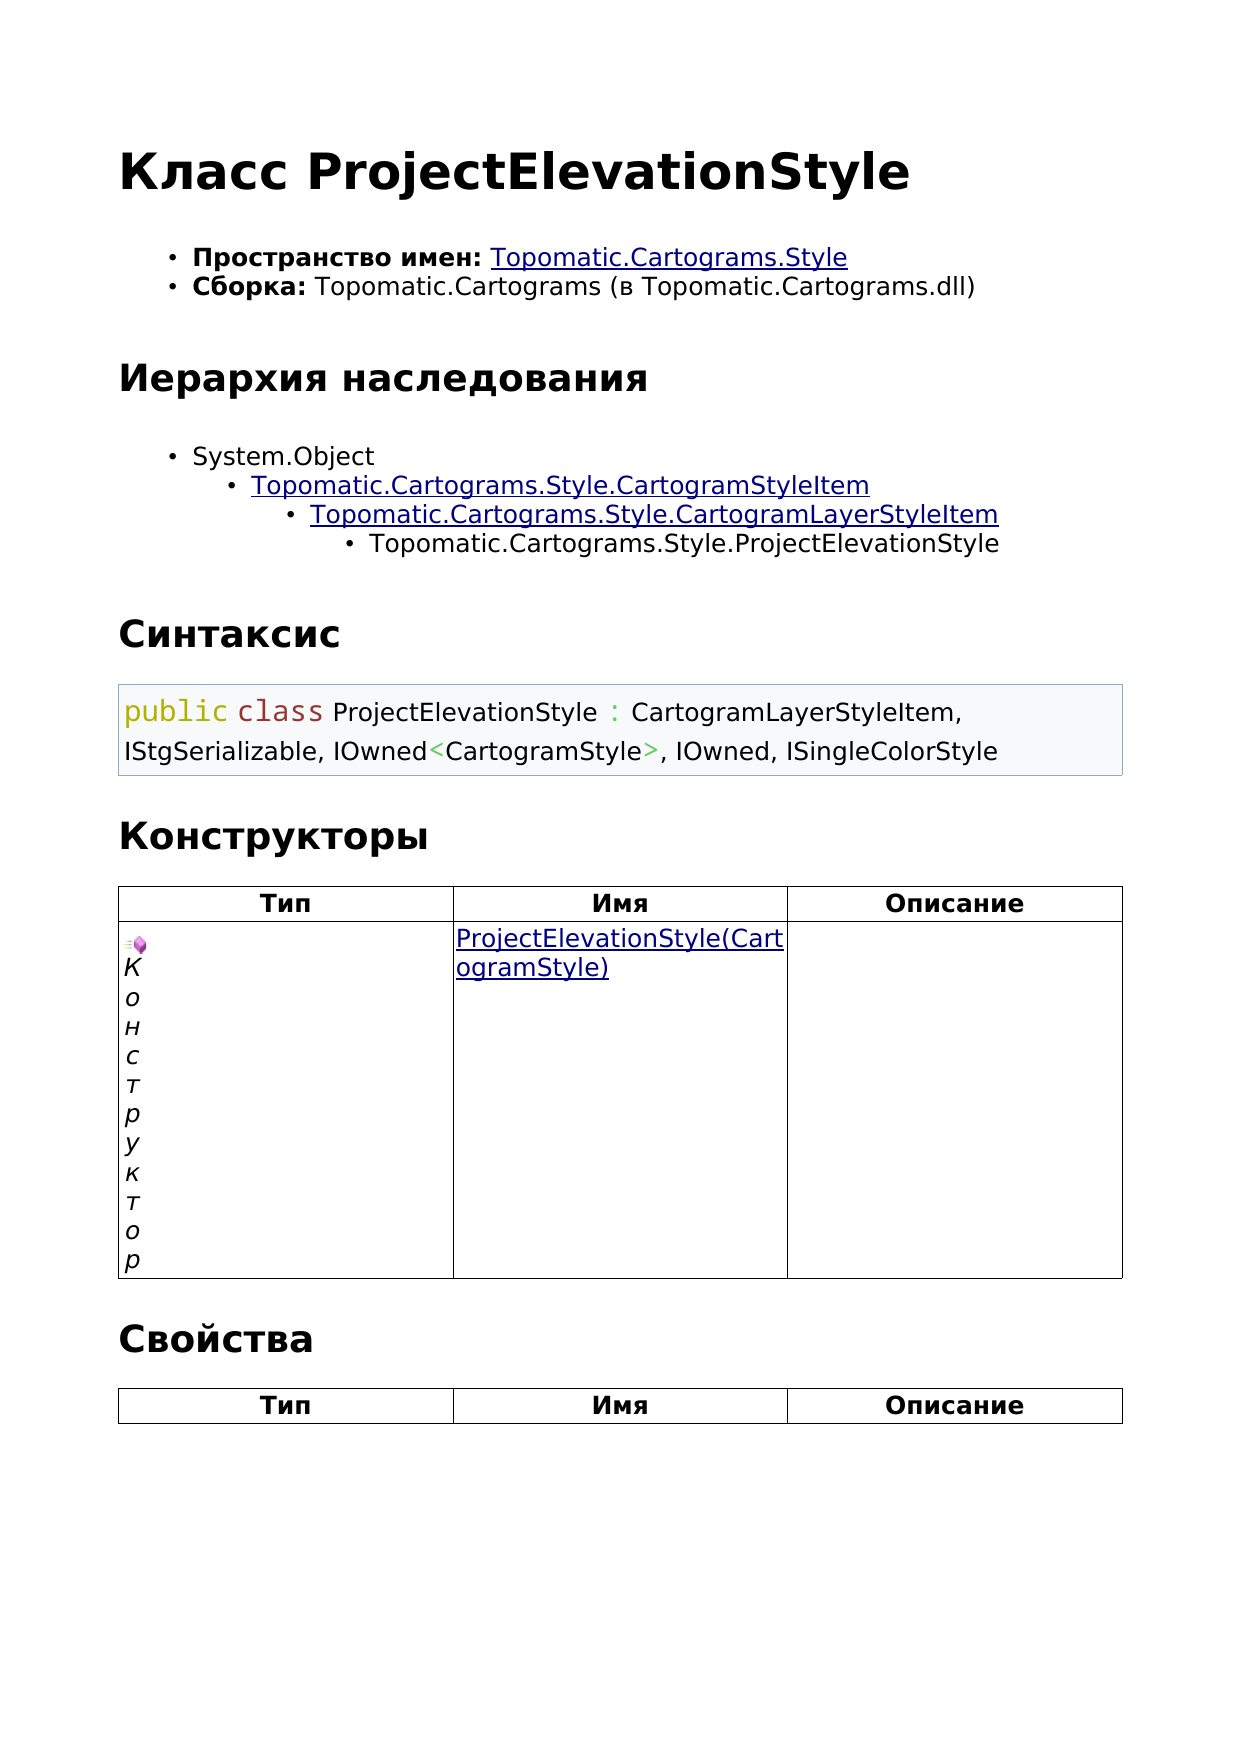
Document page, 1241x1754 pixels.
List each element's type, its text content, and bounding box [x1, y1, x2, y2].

list Topomatic.Cartograms.Style.ProjectElevationStyle [354, 529, 1122, 558]
table_header Тип [119, 1389, 453, 1423]
table_header public class ProjectElevationStyle : CartogramLayerStyleItem, IStgSerializable, IOwned<CartogramStyle>, IOwned, ISingleColorStyle [119, 685, 1122, 775]
table_cell [119, 922, 453, 1277]
list System.Object [177, 442, 1122, 471]
table_header Тип [119, 887, 453, 921]
subtitle Свойства [118, 1317, 1122, 1361]
picture [121, 936, 147, 954]
subtitle Иерархия наследования [118, 356, 1122, 400]
list Topomatic.Cartograms.Style.CartogramStyleItem [236, 471, 1122, 500]
subtitle Класс ProjectElevationStyle [118, 143, 1122, 201]
subtitle Синтаксис [118, 613, 1122, 657]
list Пространство имен: Topomatic.Cartograms.Style [177, 243, 1122, 272]
table_header Имя [454, 1389, 787, 1423]
table_cell [788, 922, 1122, 1277]
list Topomatic.Cartograms.Style.CartogramLayerStyleItem [295, 500, 1122, 529]
table_header Описание [788, 887, 1122, 921]
table_header Описание [788, 1389, 1122, 1423]
table_cell ProjectElevationStyle(CartogramStyle) [454, 922, 787, 1277]
list Сборка: Topomatic.Cartograms (в Topomatic.Cartograms.dll) [177, 272, 1122, 302]
table_header Имя [454, 887, 787, 921]
subtitle Конструкторы [118, 815, 1122, 858]
